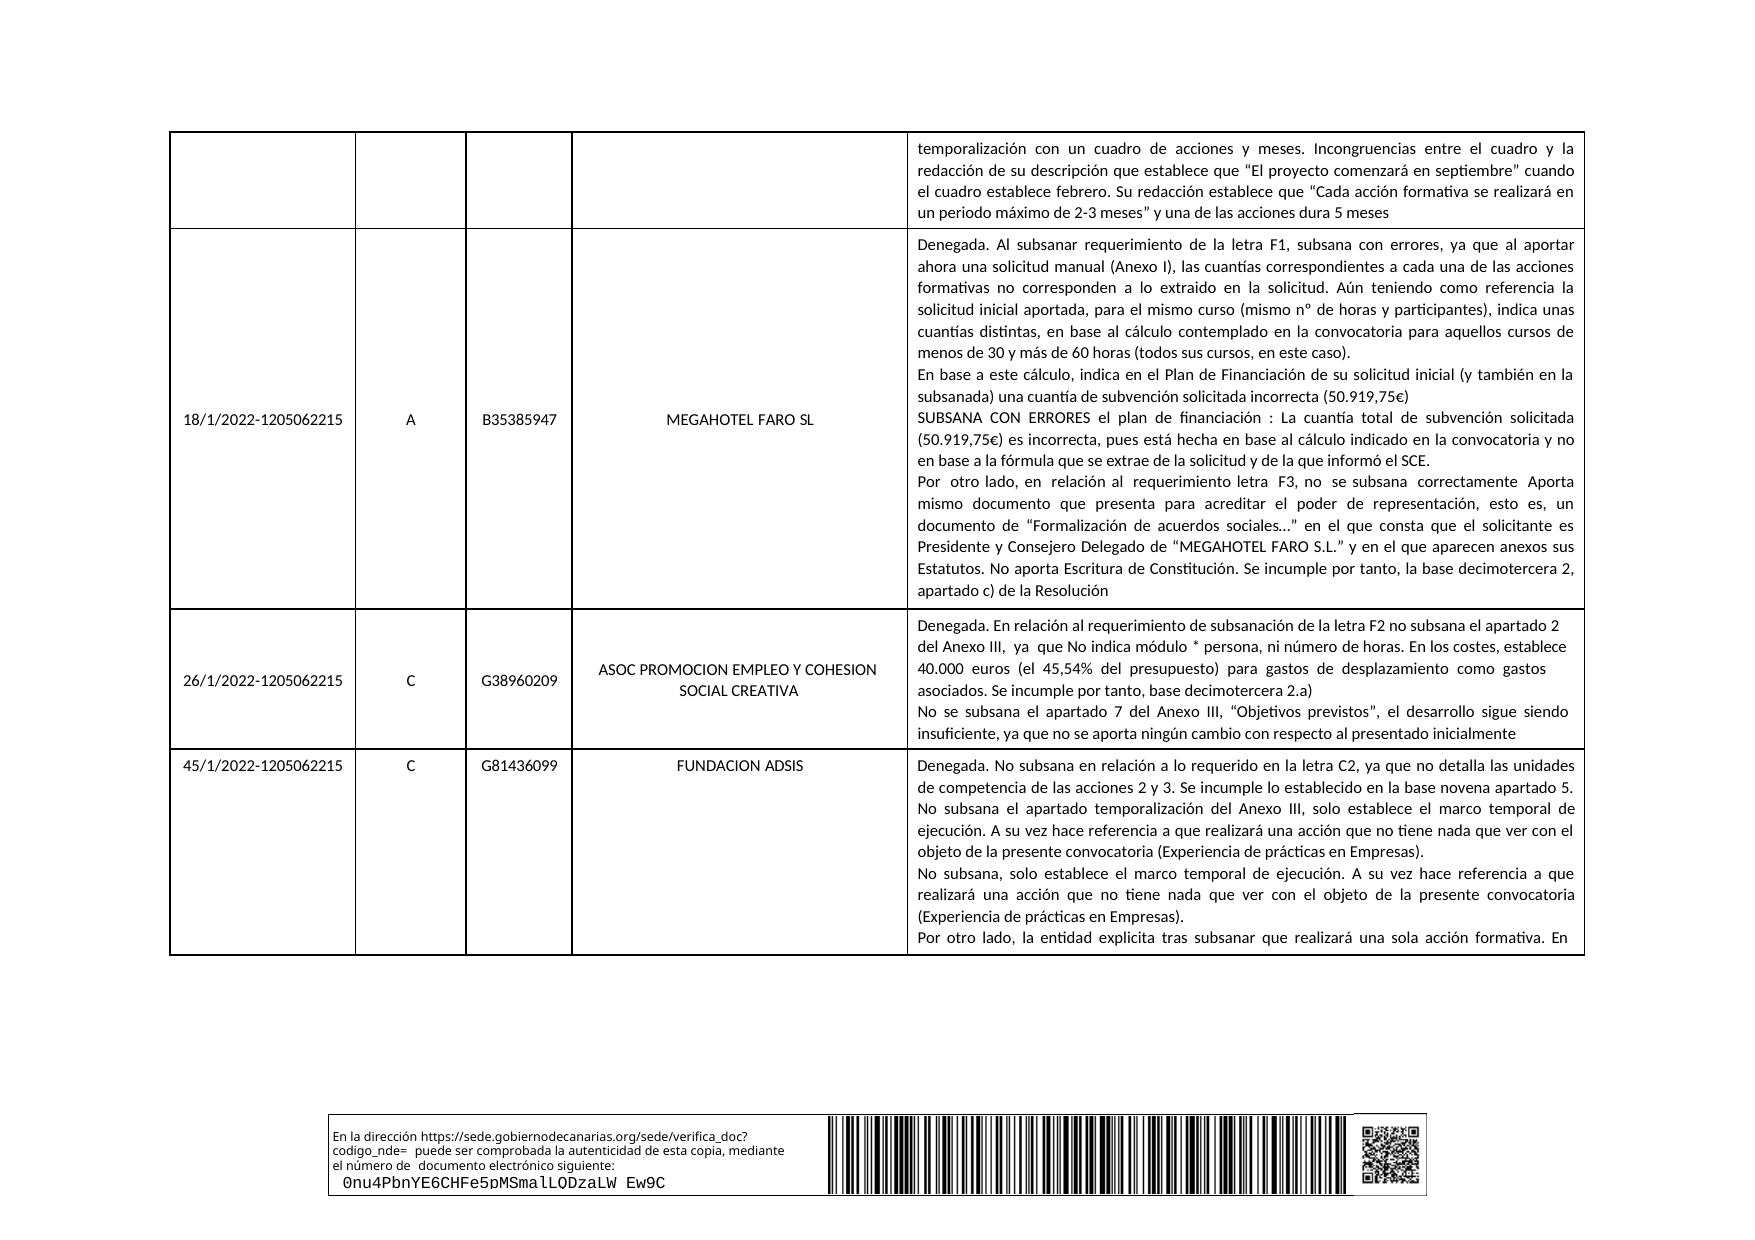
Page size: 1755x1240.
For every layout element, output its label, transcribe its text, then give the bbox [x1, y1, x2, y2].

table_cell 18/1/2022-1205062215 [171, 229, 355, 608]
table_cell Denegada. En relación al requerimiento de subsanación de la letra F2 no subsana el apartado 2 del Anexo III, ya que No indica módulo * persona, ni número de horas. En los costes, establece 40.000 euros (el 45,54% del presupuesto) para gastos de desplazamiento como gastos asociados. Se incumple por tanto, base decimotercera 2.a) No se subsana el apartado 7 del Anexo III, “Objetivos previstos”, el desarrollo sigue siendo insuficiente, ya que no se aporta ningún cambio con respecto al presentado inicialmente [908, 610, 1584, 748]
table_cell G81436099 [467, 750, 571, 954]
table_cell C [356, 610, 465, 748]
table_cell G38960209 [467, 610, 571, 748]
table_header [467, 133, 571, 227]
table_cell FUNDACION ADSIS [573, 750, 907, 954]
table_cell 45/1/2022-1205062215 [171, 750, 355, 954]
table_cell B35385947 [467, 229, 571, 608]
table_cell A [356, 229, 465, 608]
table_header [171, 133, 355, 227]
table_header [573, 133, 907, 227]
table_cell Denegada. Al subsanar requerimiento de la letra F1, subsana con errores, ya que al aportar ahora una solicitud manual (Anexo I), las cuantías correspondientes a cada una de las acciones formativas no corresponden a lo extraido en la solicitud. Aún teniendo como referencia la solicitud inicial aportada, para el mismo curso (mismo nº de horas y participantes), indica unas cuantías distintas, en base al cálculo contemplado en la convocatoria para aquellos cursos de menos de 30 y más de 60 horas (todos sus cursos, en este caso). En base a este cálculo, indica en el Plan de Financiación de su solicitud inicial (y también en la subsanada) una cuantía de subvención solicitada incorrecta (50.919,75€) SUBSANA CON ERRORES el plan de financiación : La cuantía total de subvención solicitada (50.919,75€) es incorrecta, pues está hecha en base al cálculo indicado en la convocatoria y no en base a la fórmula que se extrae de la solicitud y de la que informó el SCE. Por otro lado, en relación al requerimiento letra F3, no se subsana correctamente Aporta mismo documento que presenta para acreditar el poder de representación, esto es, un documento de “Formalización de acuerdos sociales…” en el que consta que el solicitante es Presidente y Consejero Delegado de “MEGAHOTEL FARO S.L.” y en el que aparecen anexos sus Estatutos. No aporta Escritura de Constitución. Se incumple por tanto, la base decimotercera 2, apartado c) de la Resolución [908, 229, 1584, 608]
table_cell MEGAHOTEL FARO SL [573, 229, 907, 608]
table_header temporalización con un cuadro de acciones y meses. Incongruencias entre el cuadro y la redacción de su descripción que establece que “El proyecto comenzará en septiembre” cuando el cuadro establece febrero. Su redacción establece que “Cada acción formativa se realizará en un periodo máximo de 2-3 meses” y una de las acciones dura 5 meses [908, 133, 1584, 227]
table_cell Denegada. No subsana en relación a lo requerido en la letra C2, ya que no detalla las unidades de competencia de las acciones 2 y 3. Se incumple lo establecido en la base novena apartado 5. No subsana el apartado temporalización del Anexo III, solo establece el marco temporal de ejecución. A su vez hace referencia a que realizará una acción que no tiene nada que ver con el objeto de la presente convocatoria (Experiencia de prácticas en Empresas). No subsana, solo establece el marco temporal de ejecución. A su vez hace referencia a que realizará una acción que no tiene nada que ver con el objeto de la presente convocatoria (Experiencia de prácticas en Empresas). Por otro lado, la entidad explicita tras subsanar que realizará una sola acción formativa. En [908, 750, 1584, 954]
table_cell C [356, 750, 465, 954]
table_cell ASOC PROMOCION EMPLEO Y COHESION SOCIAL CREATIVA [573, 610, 907, 748]
table_cell 26/1/2022-1205062215 [171, 610, 355, 748]
table_header [356, 133, 465, 227]
